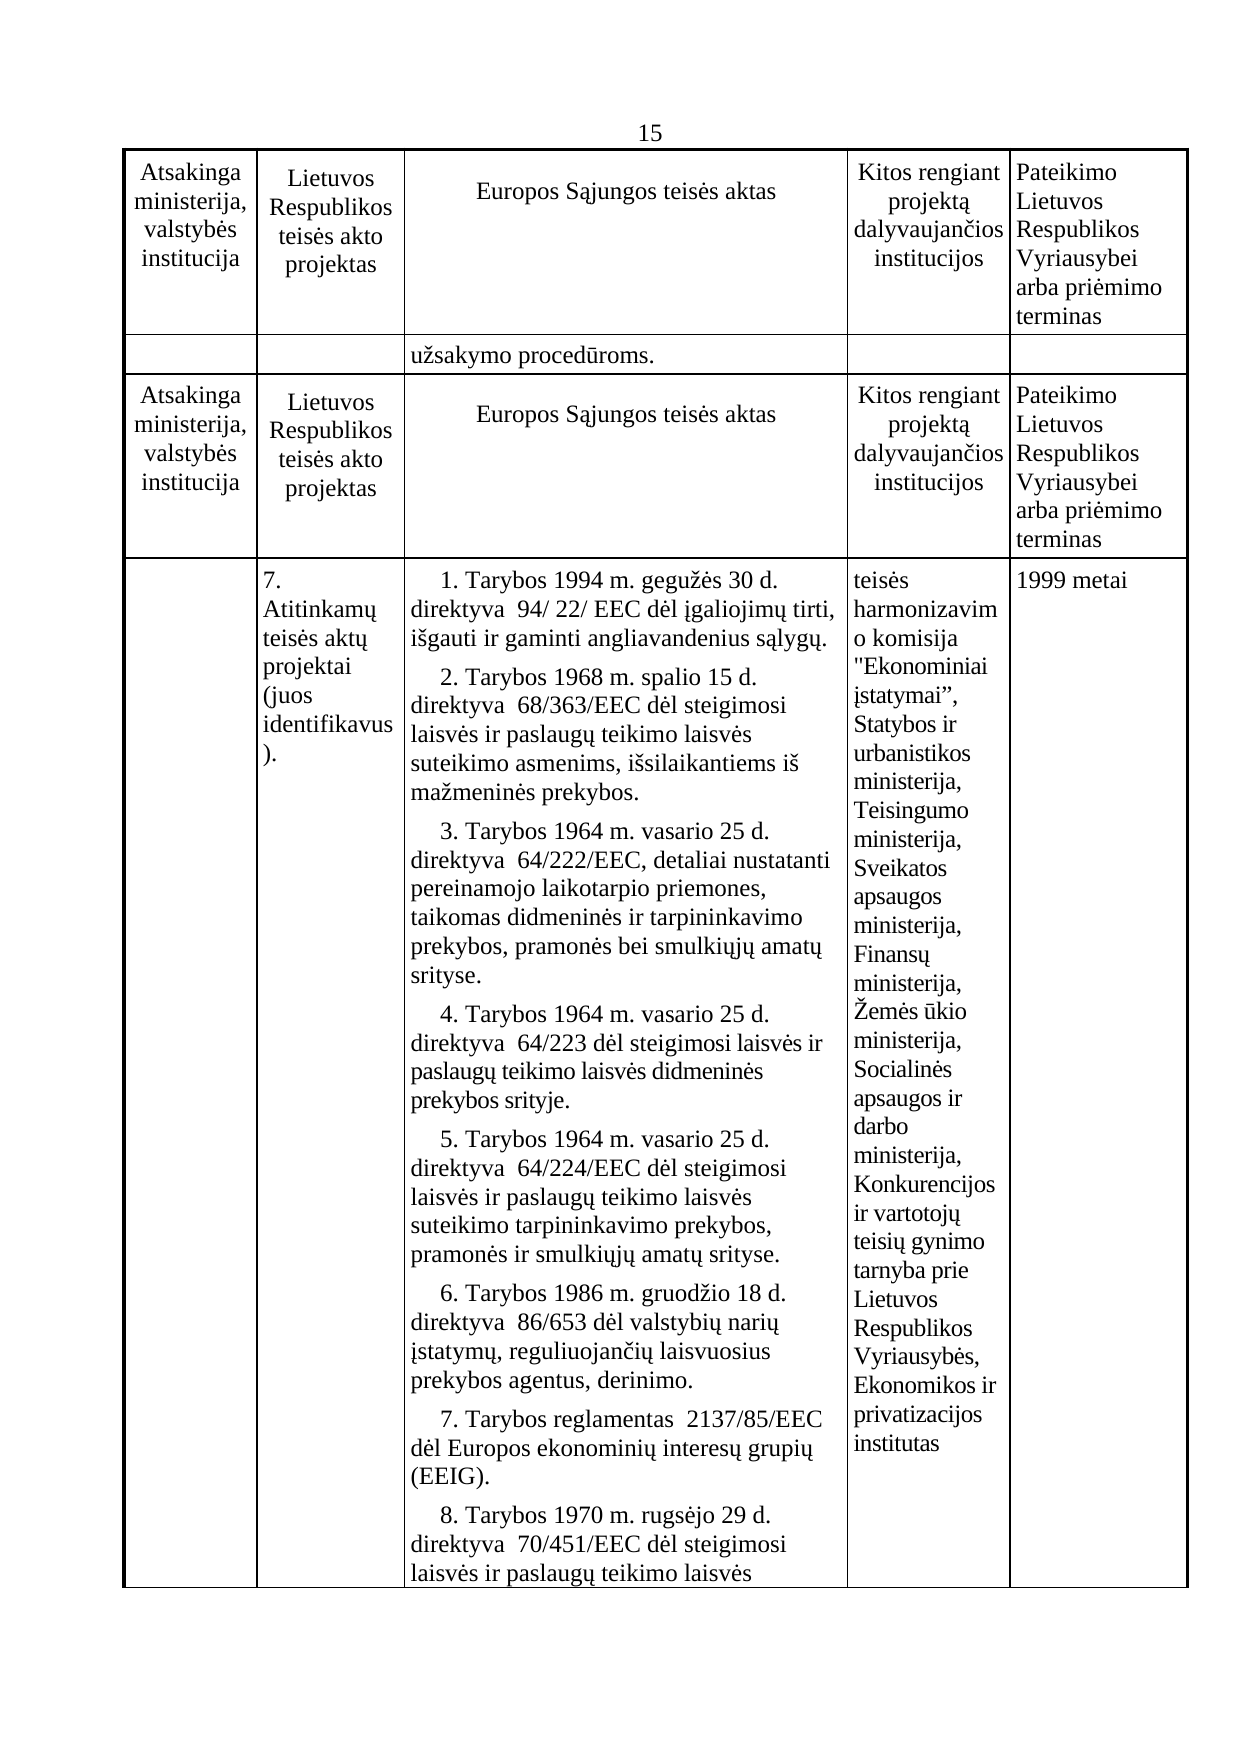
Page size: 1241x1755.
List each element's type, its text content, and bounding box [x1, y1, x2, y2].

table_cell Pateikimo Lietuvos Respublikos Vyriausybei arba priėmimo terminas [1011, 375, 1186, 557]
table_header Kitos rengiant projektą dalyvaujančios institucijos [848, 151, 1009, 334]
table_cell [1011, 335, 1186, 373]
table_header Atsakinga ministerija, valstybės institucija [126, 151, 256, 334]
table_cell teisės harmonizavimo komisija "Ekonominiai įstatymai”, Statybos ir urbanistikos ministerija, Teisingumo ministerija, Sveikatos apsaugos ministerija, Finansų ministerija, Žemės ūkio ministerija, Socialinės apsaugos ir darbo ministerija, Konkurencijos ir vartotojų teisių gynimo tarnyba prie Lietuvos Respublikos Vyriausybės, Ekonomikos ir privatizacijos institutas [848, 559, 1009, 1587]
table_cell užsakymo procedūroms. [405, 335, 847, 373]
table_cell [126, 559, 256, 1587]
table_cell [258, 335, 404, 373]
table_cell 1999 metai [1011, 559, 1186, 1587]
table_cell Lietuvos Respublikos teisės akto projektas [258, 375, 404, 557]
table_header Lietuvos Respublikos teisės akto projektas [258, 151, 404, 334]
table_cell Atsakinga ministerija, valstybės institucija [126, 375, 256, 557]
table_cell 1. Tarybos 1994 m. gegužės 30 d. direktyva 94/ 22/ EEC dėl įgaliojimų tirti, išgauti ir gaminti angliavandenius sąlygų. 2. Tarybos 1968 m. spalio 15 d. direktyva 68/363/EEC dėl steigimosi laisvės ir paslaugų teikimo laisvės suteikimo asmenims, išsilaikantiems iš mažmeninės prekybos. 3. Tarybos 1964 m. vasario 25 d. direktyva 64/222/EEC, detaliai nustatanti pereinamojo laikotarpio priemones, taikomas didmeninės ir tarpininkavimo prekybos, pramonės bei smulkiųjų amatų srityse. 4. Tarybos 1964 m. vasario 25 d. direktyva 64/223 dėl steigimosi laisvės ir paslaugų teikimo laisvės didmeninės prekybos srityje. 5. Tarybos 1964 m. vasario 25 d. direktyva 64/224/EEC dėl steigimosi laisvės ir paslaugų teikimo laisvės suteikimo tarpininkavimo prekybos, pramonės ir smulkiųjų amatų srityse. 6. Tarybos 1986 m. gruodžio 18 d. direktyva 86/653 dėl valstybių narių įstatymų, reguliuojančių laisvuosius prekybos agentus, derinimo. 7. Tarybos reglamentas 2137/85/EEC dėl Europos ekonominių interesų grupių (EEIG). 8. Tarybos 1970 m. rugsėjo 29 d. direktyva 70/451/EEC dėl steigimosi laisvės ir paslaugų teikimo laisvės [405, 559, 847, 1587]
table_cell [126, 335, 256, 373]
table_cell Kitos rengiant projektą dalyvaujančios institucijos [848, 375, 1009, 557]
table_cell [848, 335, 1009, 373]
table_cell Europos Sąjungos teisės aktas [405, 375, 847, 557]
table_cell 7. Atitinkamų teisės aktų projektai (juos identifikavus). [258, 559, 404, 1587]
table_header Pateikimo Lietuvos Respublikos Vyriausybei arba priėmimo terminas [1011, 151, 1186, 334]
table_header Europos Sąjungos teisės aktas [405, 151, 847, 334]
